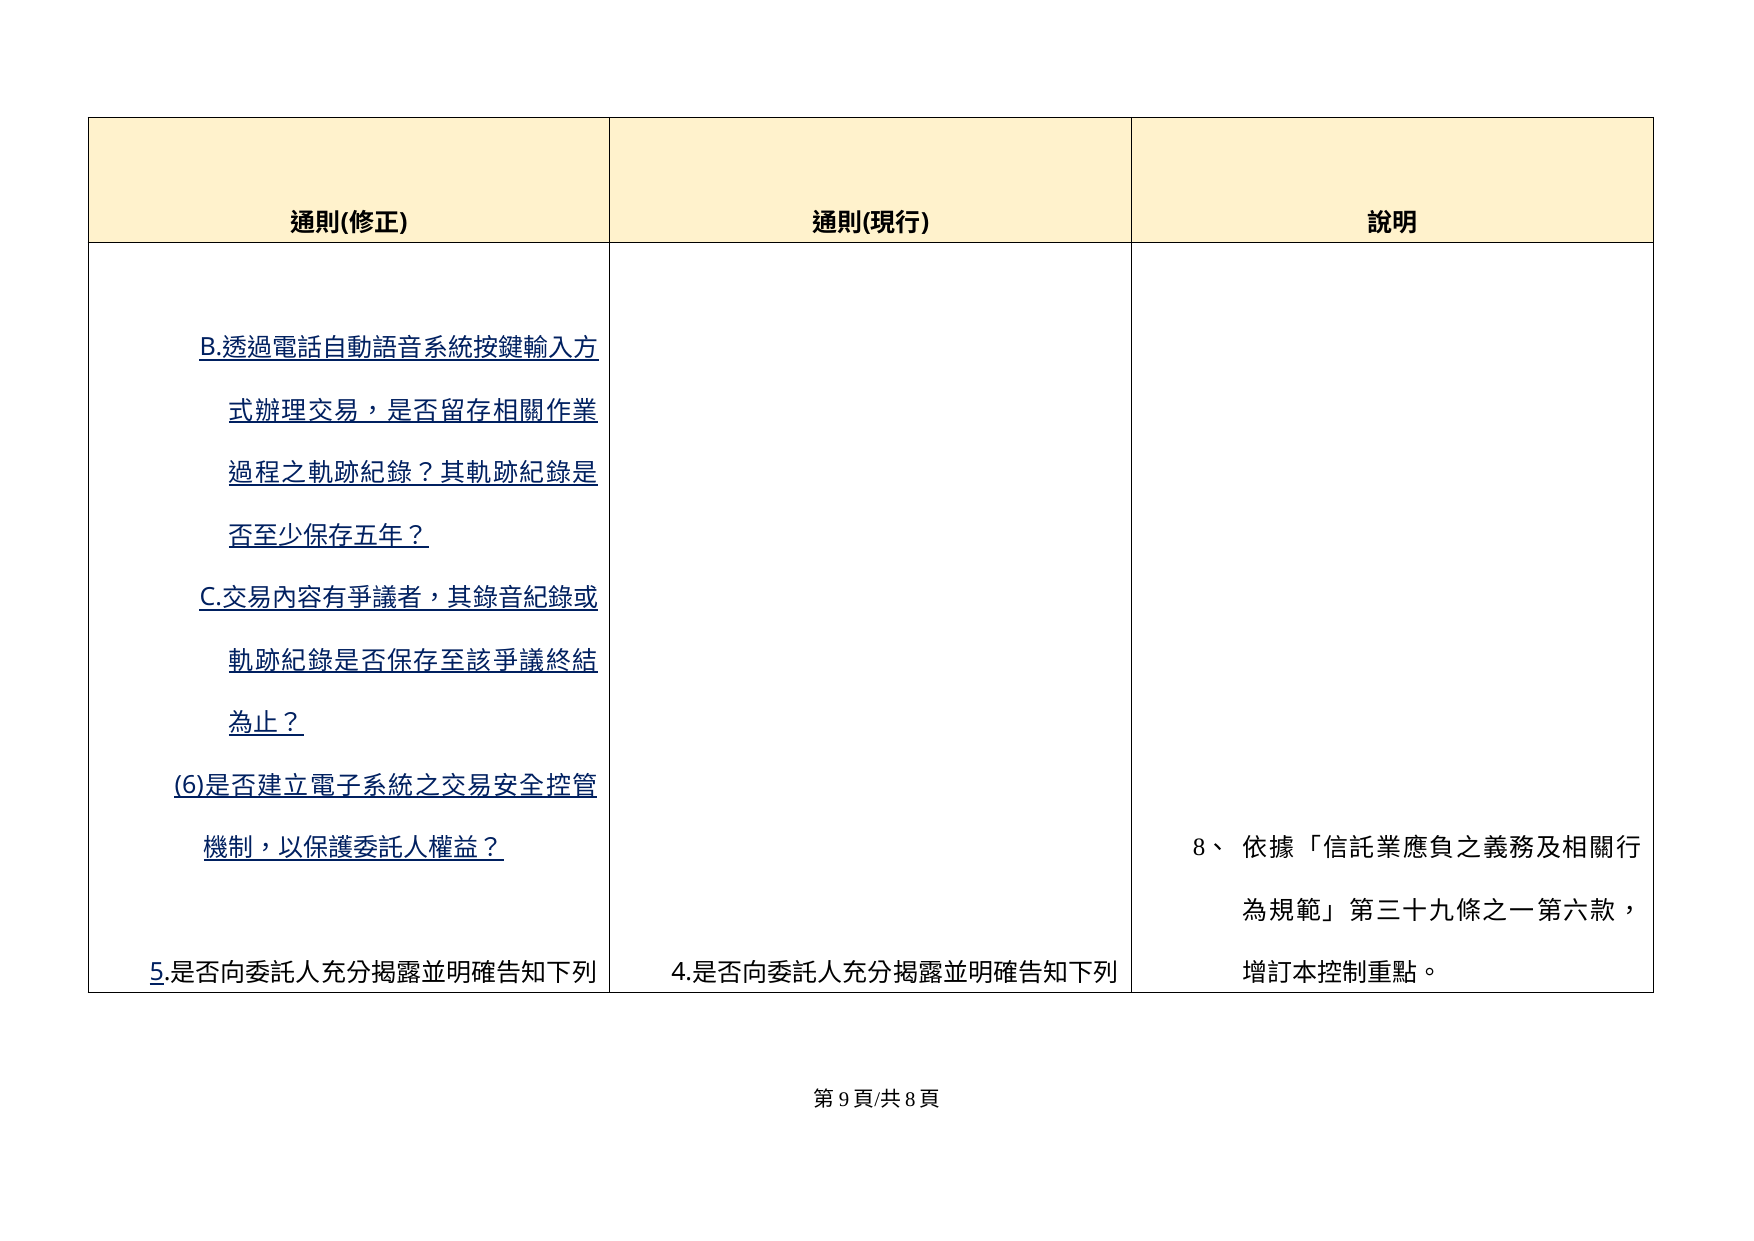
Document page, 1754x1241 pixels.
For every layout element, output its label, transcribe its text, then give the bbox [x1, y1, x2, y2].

table_header 說明 [1132, 118, 1653, 242]
table_cell 依「公文書橫式書寫數字使用原則」有關法規制訂採中文數字原則辦理，爰酌修文字。 由控制重點(四)之8移列至控制重點(四)之4；並依「信託業應負之義務及相關行為規範」第三十九條之一規定，增訂電子方式係包含網際網路、電話或自動櫃員機，修正本控制重點。 依據「信託業應負之義務及相關行為規範」第三十九條之一第一款，增訂本控制重點。 依據「信託業應負之義務及相關行為規範」第三十九條之一第二款，增訂本控制重點。 依據「信託業應負之義務及相關行為規範」第三十九條之一第三款，增訂本控制重點。 依據「信託業應負之義務及相關行為規範」第三十九條之一第四款，增訂本控制重點。 依據「信託業應負之義務及相關行為規範」第三十九條之一第五款，增訂本控制重點。 依據「信託業應負之義務及相關行為規範」第三十九條之一第六款，增訂本控制重點。 項次順延，以下同。 移列至控制重點(四)之4。 依據「信託業營運範圍受益權轉讓限制風險揭露及行銷訂約管理辦法」第二條第四項規定，增訂本控制重點。 [1132, 243, 1653, 992]
table_header 通則(修正) [89, 118, 609, 242]
table_cell B.透過電話自動語音系統按鍵輸入方式辦理交易，是否留存相關作業過程之軌跡紀錄？其軌跡紀錄是否至少保存五年？ C.交易內容有爭議者，其錄音紀錄或軌跡紀錄是否保存至該爭議終結為止？ (6)是否建立電子系統之交易安全控管機制，以保護委託人權益？ 5.是否向委託人充分揭露並明確告知下列 [89, 243, 609, 992]
table_header 通則(現行) [610, 118, 1131, 242]
table_cell 4.是否向委託人充分揭露並明確告知下列 [610, 243, 1131, 992]
